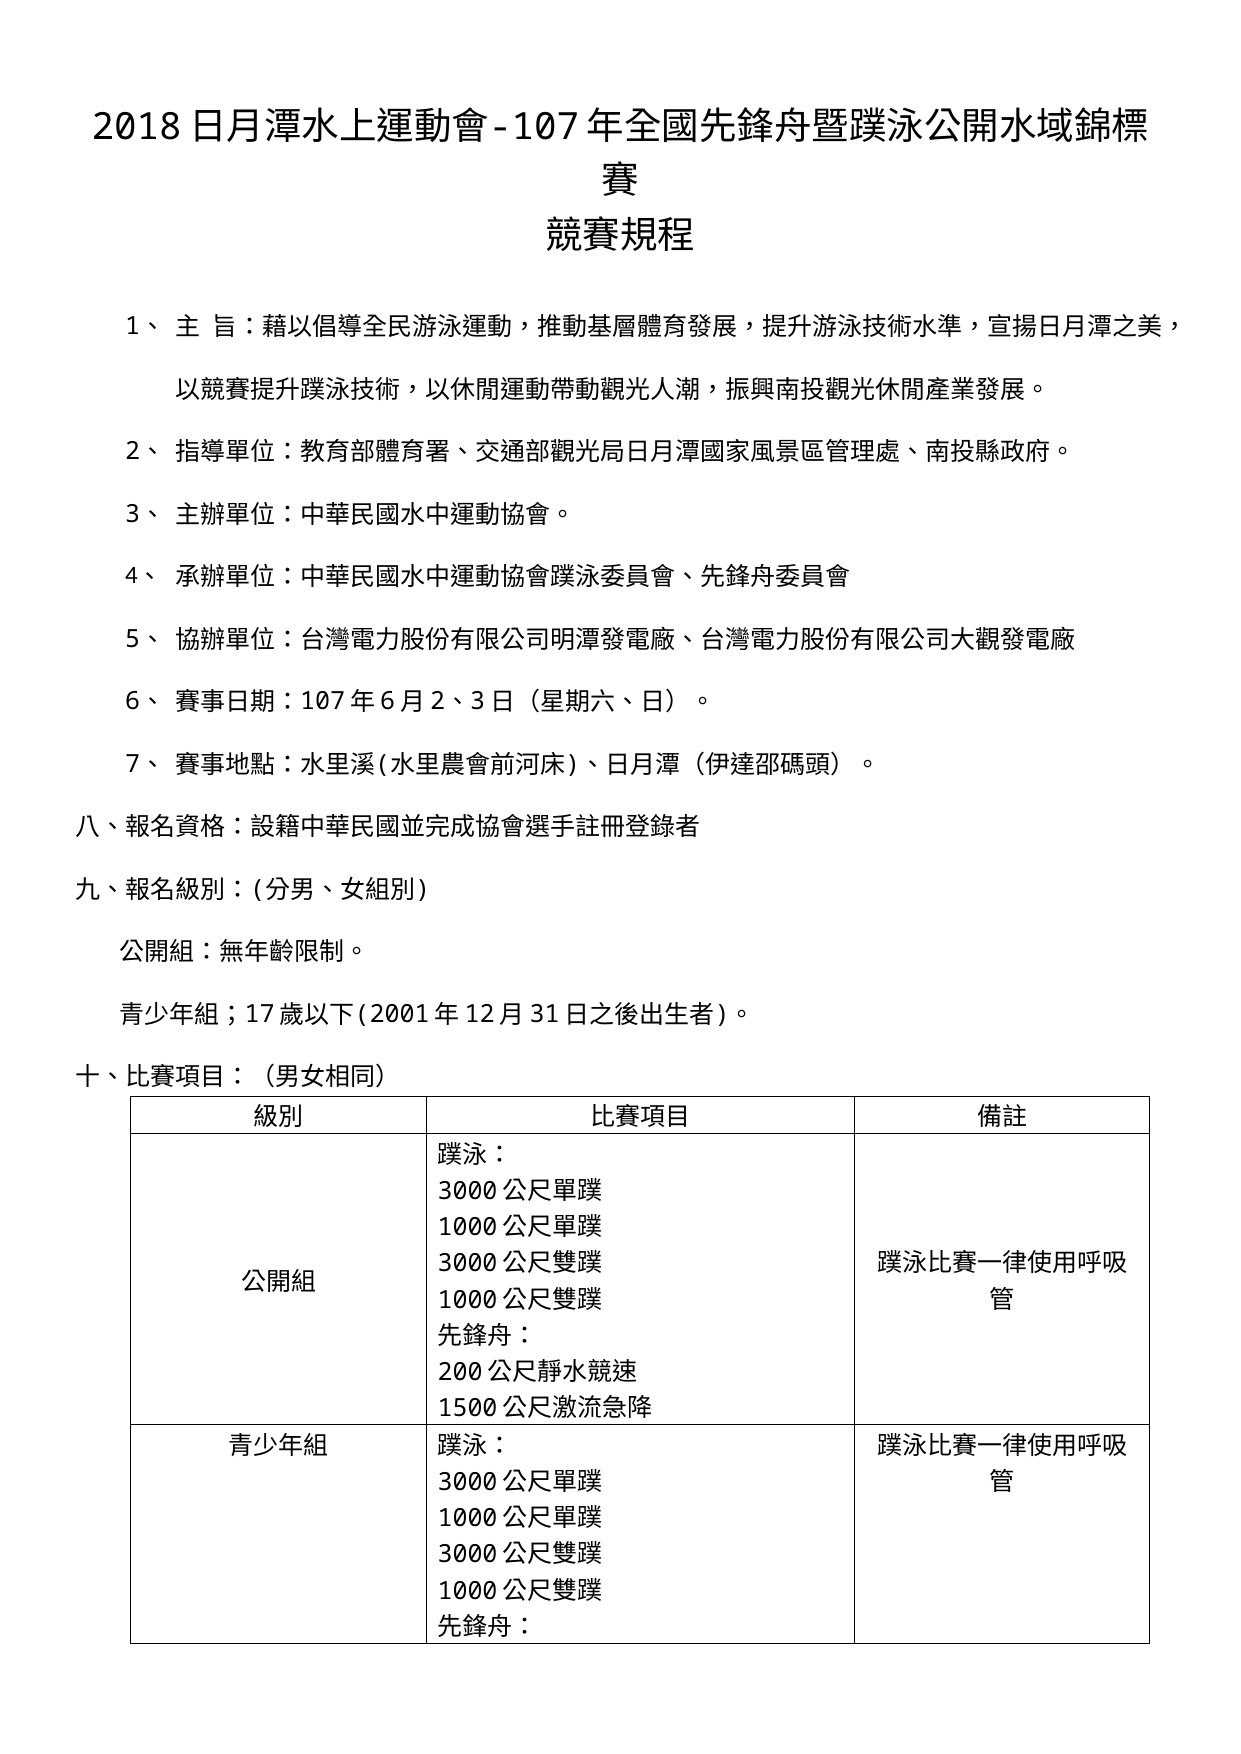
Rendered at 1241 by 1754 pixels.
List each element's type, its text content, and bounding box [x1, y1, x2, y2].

list 賽事日期：107年6月2、3日（星期六、日）。 [125, 658, 1165, 721]
list 主辦單位：中華民國水中運動協會。 [125, 471, 1165, 533]
text 青少年組；17歲以下(2001年12月31日之後出生者)。 [119, 971, 1165, 1033]
table_cell 公開組 [131, 1134, 426, 1424]
text 公開組：無年齡限制。 [119, 908, 1165, 971]
text 九、報名級別：(分男、女組別) [75, 846, 1165, 908]
table_header 比賽項目 [427, 1097, 854, 1133]
table_cell 蹼泳： 3000公尺單蹼 1000公尺單蹼 3000公尺雙蹼 1000公尺雙蹼 先鋒舟： 200公尺靜水競速 1500公尺激流急降 [427, 1134, 854, 1424]
table_cell 蹼泳比賽一律使用呼吸管 [855, 1425, 1149, 1643]
text 2018日月潭水上運動會-107年全國先鋒舟暨蹼泳公開水域錦標賽 [75, 96, 1165, 204]
table_header 級別 [131, 1097, 426, 1133]
table_cell 青少年組 [131, 1425, 426, 1643]
text 八、報名資格：設籍中華民國並完成協會選手註冊登錄者 [75, 783, 1165, 846]
table_cell 蹼泳比賽一律使用呼吸管 [855, 1134, 1149, 1424]
list 承辦單位：中華民國水中運動協會蹼泳委員會、先鋒舟委員會 [125, 533, 1165, 596]
list 協辦單位：台灣電力股份有限公司明潭發電廠、台灣電力股份有限公司大觀發電廠 [125, 596, 1165, 658]
list 主 旨：藉以倡導全民游泳運動，推動基層體育發展，提升游泳技術水準，宣揚日月潭之美，以競賽提升蹼泳技術，以休閒運動帶動觀光人潮，振興南投觀光休閒產業發展。 [125, 283, 1165, 408]
table_cell 蹼泳： 3000公尺單蹼 1000公尺單蹼 3000公尺雙蹼 1000公尺雙蹼 先鋒舟： [427, 1425, 854, 1643]
list 賽事地點：水里溪(水里農會前河床)、日月潭（伊達邵碼頭）。 [125, 721, 1165, 783]
text 十、比賽項目：（男女相同） [75, 1033, 1165, 1096]
list 指導單位：教育部體育署、交通部觀光局日月潭國家風景區管理處、南投縣政府。 [125, 408, 1165, 471]
table_header 備註 [855, 1097, 1149, 1133]
text 競賽規程 [75, 204, 1165, 259]
